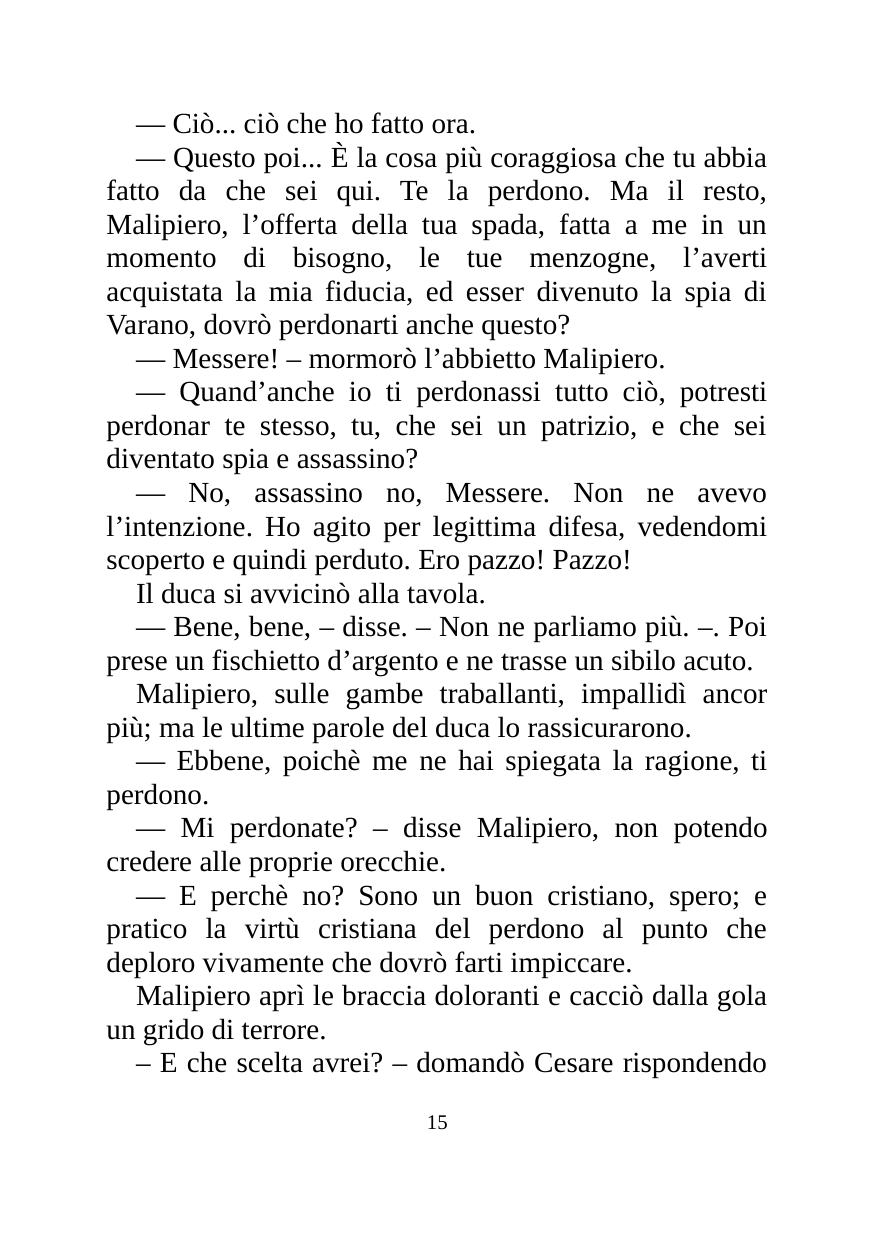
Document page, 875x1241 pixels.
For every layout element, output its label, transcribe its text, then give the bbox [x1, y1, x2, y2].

text — Ciò... ciò che ho fatto ora. [106, 106, 768, 140]
text — Questo poi... È la cosa più coraggiosa che tu abbia fatto da che sei qui. Te la perdono. Ma il resto, Malipiero, l’offerta della tua spada, fatta a me in un momento di bisogno, le tue menzogne, l’averti acquistata la mia fiducia, ed esser divenuto la spia di Varano, dovrò perdonarti anche questo? [106, 140, 768, 341]
text — Quand’anche io ti perdonassi tutto ciò, potresti perdonar te stesso, tu, che sei un patrizio, e che sei diventato spia e assassino? [106, 374, 768, 475]
text — Mi perdonate? – disse Malipiero, non potendo credere alle proprie orecchie. [106, 811, 768, 878]
text Malipiero aprì le braccia doloranti e cacciò dalla gola un grido di terrore. [106, 978, 768, 1045]
text — Messere! – mormorò l’abbietto Malipiero. [106, 341, 768, 374]
text – E che scelta avrei? – domandò Cesare rispondendo [106, 1045, 768, 1079]
text — No, assassino no, Messere. Non ne avevo l’intenzione. Ho agito per legittima difesa, vedendomi scoperto e quindi perduto. Ero pazzo! Pazzo! [106, 475, 768, 576]
text — Ebbene, poichè me ne hai spiegata la ragione, ti perdono. [106, 743, 768, 811]
text Malipiero, sulle gambe traballanti, impallidì ancor più; ma le ultime parole del duca lo rassicurarono. [106, 676, 768, 743]
text — Bene, bene, – disse. – Non ne parliamo più. –. Poi prese un fischietto d’argento e ne trasse un sibilo acuto. [106, 609, 768, 676]
text Il duca si avvicinò alla tavola. [106, 576, 768, 609]
text — E perchè no? Sono un buon cristiano, spero; e pratico la virtù cristiana del perdono al punto che deploro vivamente che dovrò farti impiccare. [106, 878, 768, 978]
